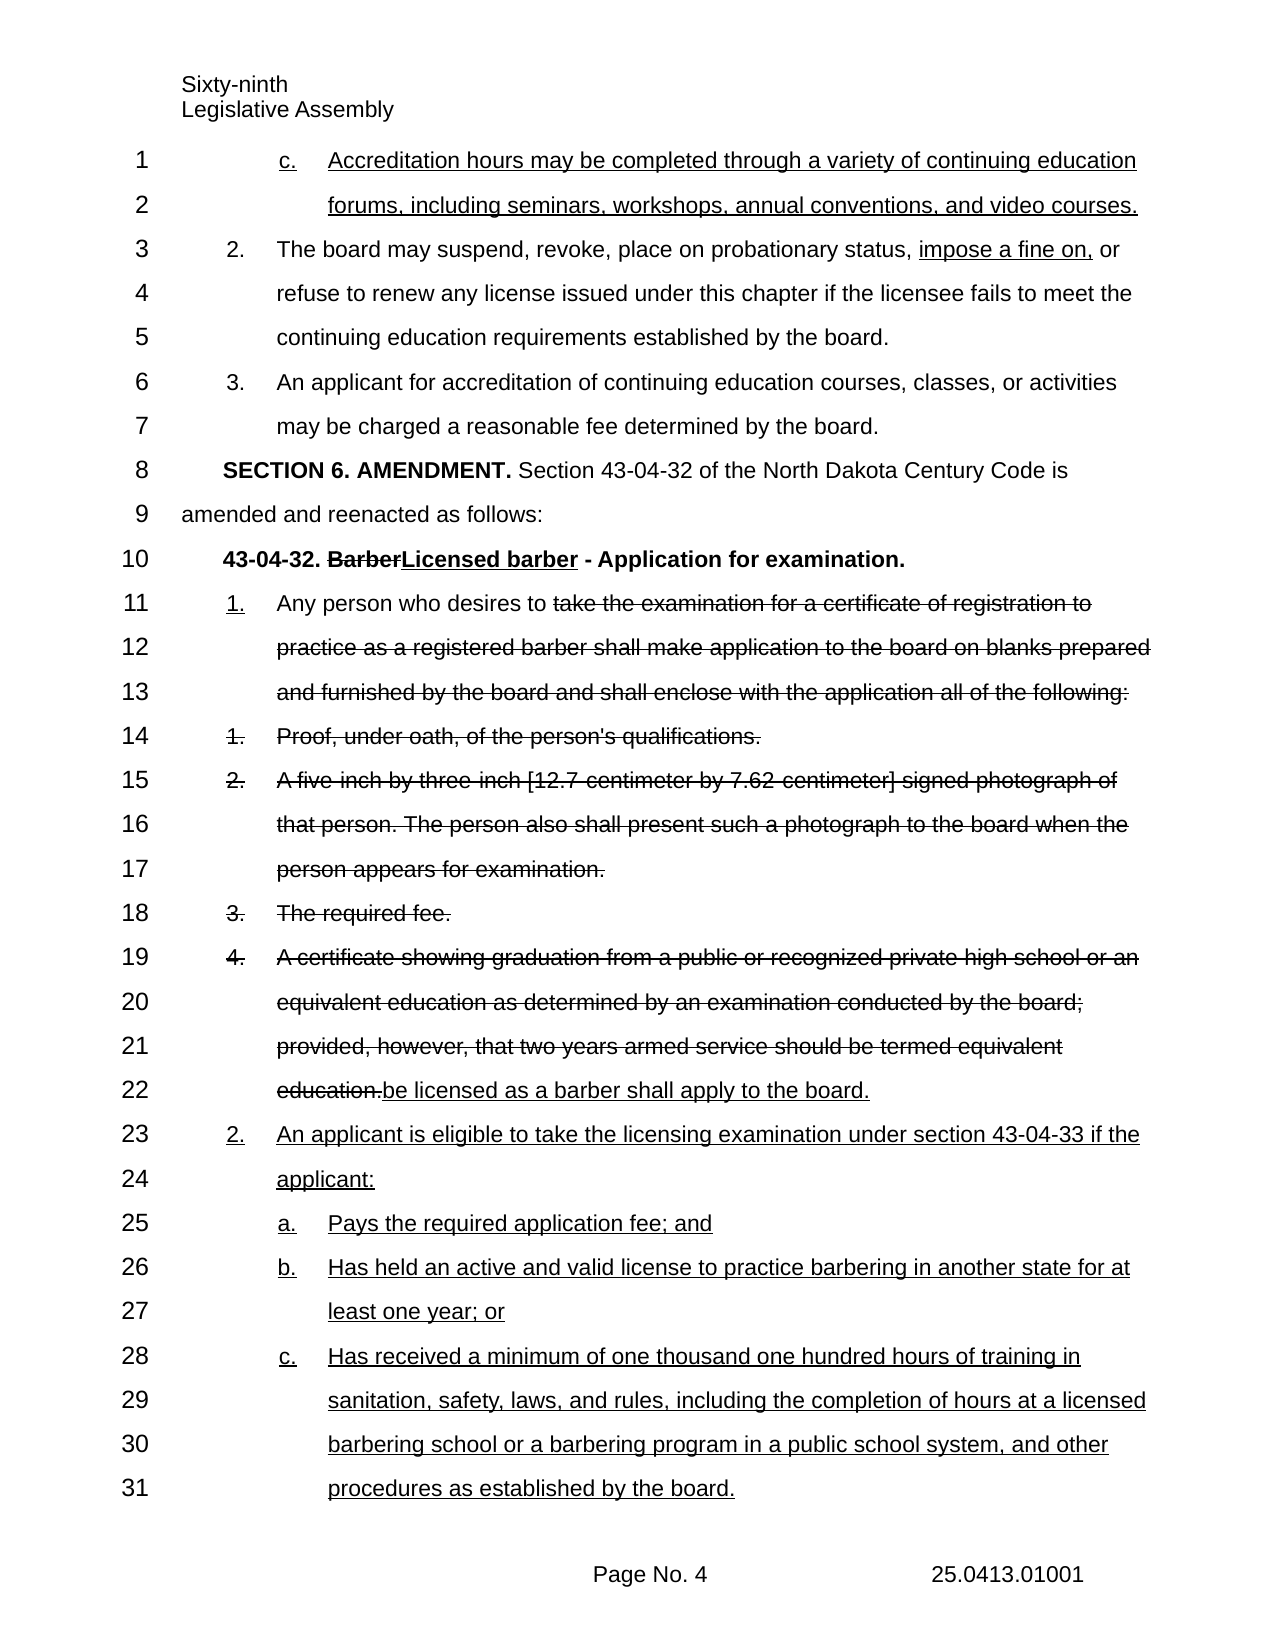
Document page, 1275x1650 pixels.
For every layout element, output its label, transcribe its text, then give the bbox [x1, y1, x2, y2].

text 1. Any person who desires to take the examination for a certificate of registration to practice as a registered barber shall make application to the board on blanks prepared and furnished by the board and shall enclose with the application all of the following: [181, 576, 1154, 709]
text 4. A certificate showing graduation from a public or recognized private high school or an equivalent education as determined by an examination conducted by the board; provided, however, that two years armed service should be termed equivalent education.be licensed as a barber shall apply to the board. [181, 930, 1154, 1107]
text b. Has held an active and valid license to practice barbering in another state for at least one year; or [181, 1240, 1154, 1329]
text c. Has received a minimum of one thousand one hundred hours of training in sanitation, safety, laws, and rules, including the completion of hours at a licensed barbering school or a barbering program in a public school system, and other procedures as established by the board. [181, 1329, 1154, 1506]
text c. Accreditation hours may be completed through a variety of continuing education forums, including seminars, workshops, annual conventions, and video courses. [181, 133, 1154, 222]
text a. Pays the required application fee; and [181, 1196, 1154, 1240]
text 2. An applicant is eligible to take the licensing examination under section 43‑04‑33 if the applicant: [181, 1107, 1154, 1196]
text 3. The required fee. [181, 886, 1154, 930]
subtitle 43‑04‑32. BarberLicensed barber ‑ Application for examination. [181, 532, 1154, 576]
text 2. The board may suspend, revoke, place on probationary status, impose a fine on, or refuse to renew any license issued under this chapter if the licensee fails to meet the continuing education requirements established by the board. [181, 222, 1154, 355]
text 2. A five‑inch by three‑inch [12.7‑centimeter by 7.62‑centimeter] signed photograph of that person. The person also shall present such a photograph to the board when the person appears for examination. [181, 753, 1154, 886]
text 1. Proof, under oath, of the person's qualifications. [181, 709, 1154, 753]
text SECTION 6. AMENDMENT. Section 43‑04‑32 of the North Dakota Century Code is amended and reenacted as follows: [181, 443, 1154, 532]
text 3. An applicant for accreditation of continuing education courses, classes, or activities may be charged a reasonable fee determined by the board. [181, 355, 1154, 443]
